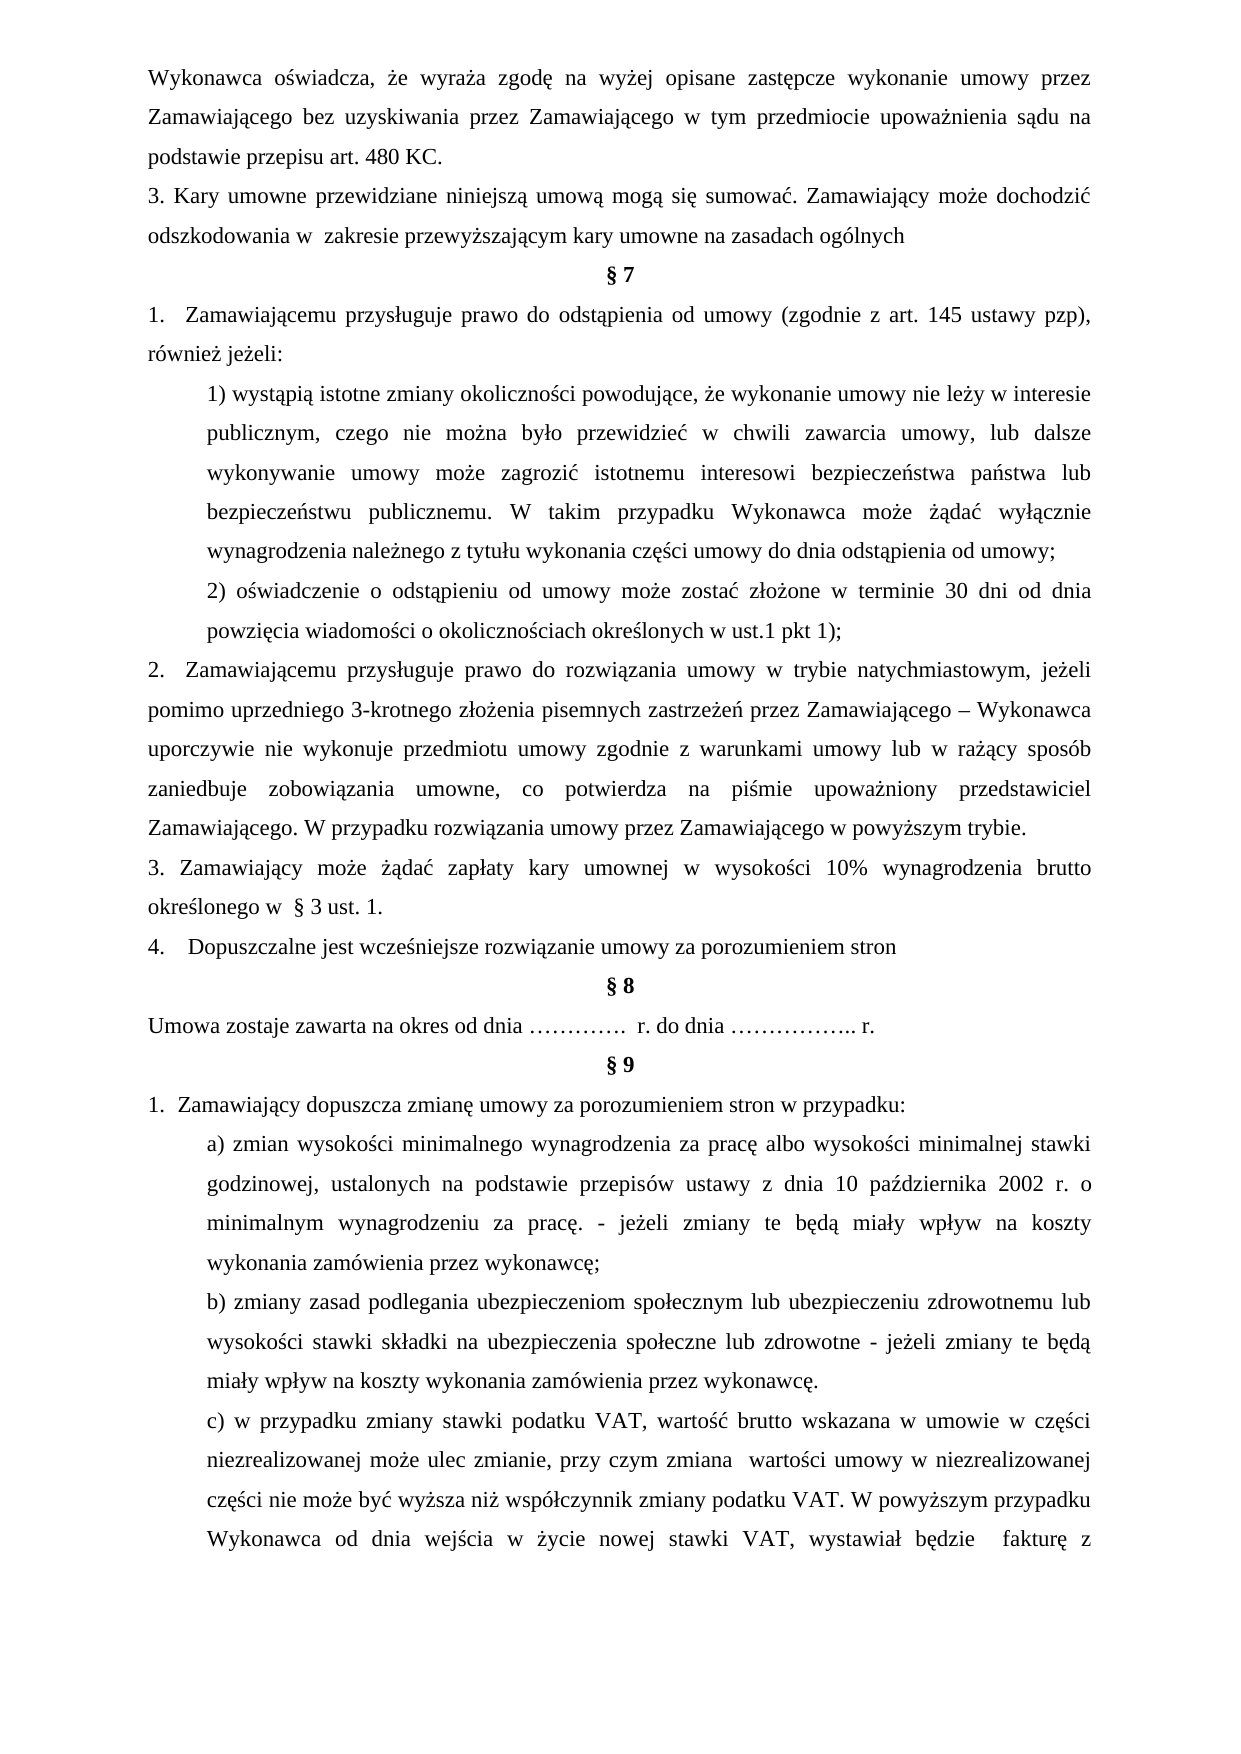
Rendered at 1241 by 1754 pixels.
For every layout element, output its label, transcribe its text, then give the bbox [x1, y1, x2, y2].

list Zamawiający dopuszcza zmianę umowy za porozumieniem stron w przypadku: [148, 1091, 1093, 1117]
list Wykonawca oświadcza, że wyraża zgodę na wyżej opisane zastępcze wykonanie umowy przez Zamawiającego bez uzyskiwania przez Zamawiającego w tym przedmiocie upoważnienia sądu na podstawie przepisu art. 480 KC. [148, 64, 1093, 169]
list a) zmian wysokości minimalnego wynagrodzenia za pracę albo wysokości minimalnej stawki godzinowej, ustalonych na podstawie przepisów ustawy z dnia 10 października 2002 r. o minimalnym wynagrodzeniu za pracę. - jeżeli zmiany te będą miały wpływ na koszty wykonania zamówienia przez wykonawcę; [177, 1130, 1093, 1275]
text § 8 [148, 972, 1093, 999]
list 3. Kary umowne przewidziane niniejszą umową mogą się sumować. Zamawiający może dochodzić odszkodowania w zakresie przewyższającym kary umowne na zasadach ogólnych [148, 182, 1093, 248]
text 2) oświadczenie o odstąpieniu od umowy może zostać złożone w terminie 30 dni od dnia powzięcia wiadomości o okolicznościach określonych w ust.1 pkt 1); [207, 578, 1093, 643]
text § 9 [148, 1051, 1093, 1078]
list 3. Zamawiający może żądać zapłaty kary umownej w wysokości 10% wynagrodzenia brutto określonego w § 3 ust. 1. [148, 854, 1093, 920]
list b) zmiany zasad podlegania ubezpieczeniom społecznym lub ubezpieczeniu zdrowotnemu lub wysokości stawki składki na ubezpieczenia społeczne lub zdrowotne - jeżeli zmiany te będą miały wpływ na koszty wykonania zamówienia przez wykonawcę. [177, 1288, 1093, 1393]
text 4. Dopuszczalne jest wcześniejsze rozwiązanie umowy za porozumieniem stron [148, 933, 1093, 959]
list Zamawiającemu przysługuje prawo do odstąpienia od umowy (zgodnie z art. 145 ustawy pzp), również jeżeli: [148, 301, 1093, 366]
text 1) wystąpią istotne zmiany okoliczności powodujące, że wykonanie umowy nie leży w interesie publicznym, czego nie można było przewidzieć w chwili zawarcia umowy, lub dalsze wykonywanie umowy może zagrozić istotnemu interesowi bezpieczeństwa państwa lub bezpieczeństwu publicznemu. W takim przypadku Wykonawca może żądać wyłącznie wynagrodzenia należnego z tytułu wykonania części umowy do dnia odstąpienia od umowy; [207, 379, 1093, 564]
text § 7 [148, 261, 1093, 287]
list c) w przypadku zmiany stawki podatku VAT, wartość brutto wskazana w umowie w części niezrealizowanej może ulec zmianie, przy czym zmiana wartości umowy w niezrealizowanej części nie może być wyższa niż współczynnik zmiany podatku VAT. W powyższym przypadku Wykonawca od dnia wejścia w życie nowej stawki VAT, wystawiał będzie fakturę z [177, 1407, 1093, 1551]
text Umowa zostaje zawarta na okres od dnia …………. r. do dnia …………….. r. [148, 1012, 1093, 1038]
list Zamawiającemu przysługuje prawo do rozwiązania umowy w trybie natychmiastowym, jeżeli pomimo uprzedniego 3-krotnego złożenia pisemnych zastrzeżeń przez Zamawiającego – Wykonawca uporczywie nie wykonuje przedmiotu umowy zgodnie z warunkami umowy lub w rażący sposób zaniedbuje zobowiązania umowne, co potwierdza na piśmie upoważniony przedstawiciel Zamawiającego. W przypadku rozwiązania umowy przez Zamawiającego w powyższym trybie. [148, 657, 1093, 841]
